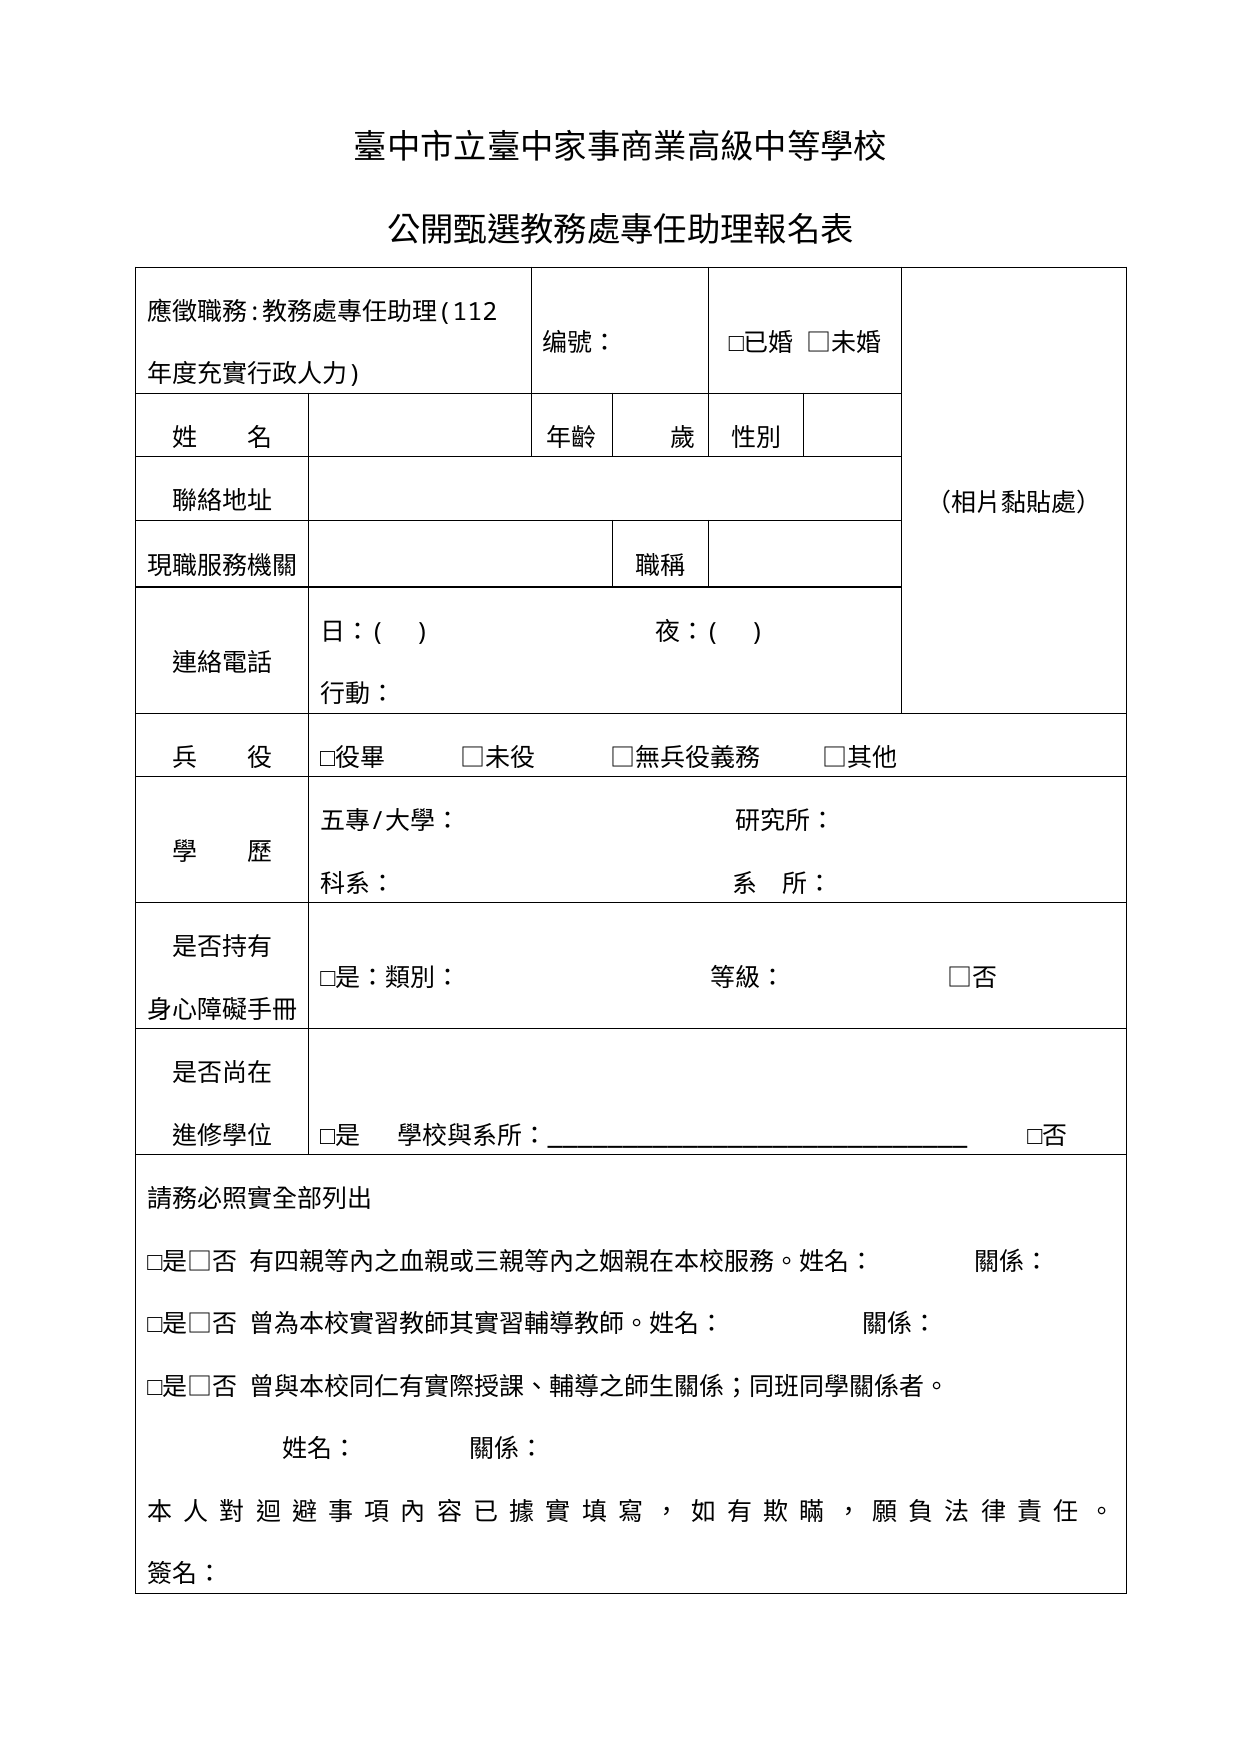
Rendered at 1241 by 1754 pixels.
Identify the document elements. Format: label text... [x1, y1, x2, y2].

table_cell □是 學校與系所：____________________________ □否 [309, 1029, 1126, 1154]
table_cell 連絡電話 [136, 588, 308, 712]
table_cell 現職服務機關 [136, 521, 308, 586]
table_header □已婚 □未婚 [709, 268, 901, 393]
text 公開甄選教務處專任助理報名表 [136, 185, 1104, 248]
table_cell □役畢 □未役 □無兵役義務 □其他 [309, 714, 1126, 776]
table_cell 性別 [709, 394, 803, 456]
table_cell 五專/大學： 研究所： 科系： 系 所： [309, 777, 1126, 902]
table_header 编號： [532, 268, 708, 393]
table_cell 是否持有 身心障礙手冊 [136, 903, 308, 1028]
table_cell 學 歷 [136, 777, 308, 902]
table_header （相片黏貼處） [902, 268, 1126, 712]
table_cell 聯絡地址 [136, 457, 308, 520]
table_cell 是否尚在 進修學位 [136, 1029, 308, 1154]
table_cell 請務必照實全部列出 □是□否 有四親等內之血親或三親等內之姻親在本校服務。姓名： 關係： □是□否 曾為本校實習教師其實習輔導教師。姓名： 關係： □是□否 曾與本校同仁有實際授課、輔導之師生關係；同班同學關係者。 姓名： 關係： 本人對迴避事項內容已據實填寫，如有欺瞞，願負法律責任。 簽名： [136, 1155, 1126, 1593]
table_cell 兵 役 [136, 714, 308, 776]
table_cell [309, 521, 612, 586]
table_cell [804, 394, 901, 456]
table_cell 職稱 [613, 521, 708, 586]
table_cell 姓 名 [136, 394, 308, 456]
table_cell □是：類別： 等級： □否 [309, 903, 1126, 1028]
text 臺中市立臺中家事商業高級中等學校 [136, 127, 1104, 167]
table_cell [309, 394, 531, 456]
table_cell [709, 521, 901, 586]
table_cell 日：( ) 夜：( ) 行動： [309, 588, 901, 712]
table_cell [309, 457, 901, 520]
table_header 應徵職務:教務處專任助理(112年度充實行政人力) [136, 268, 531, 393]
table_cell 歲 [613, 394, 708, 456]
table_cell 年齡 [532, 394, 612, 456]
